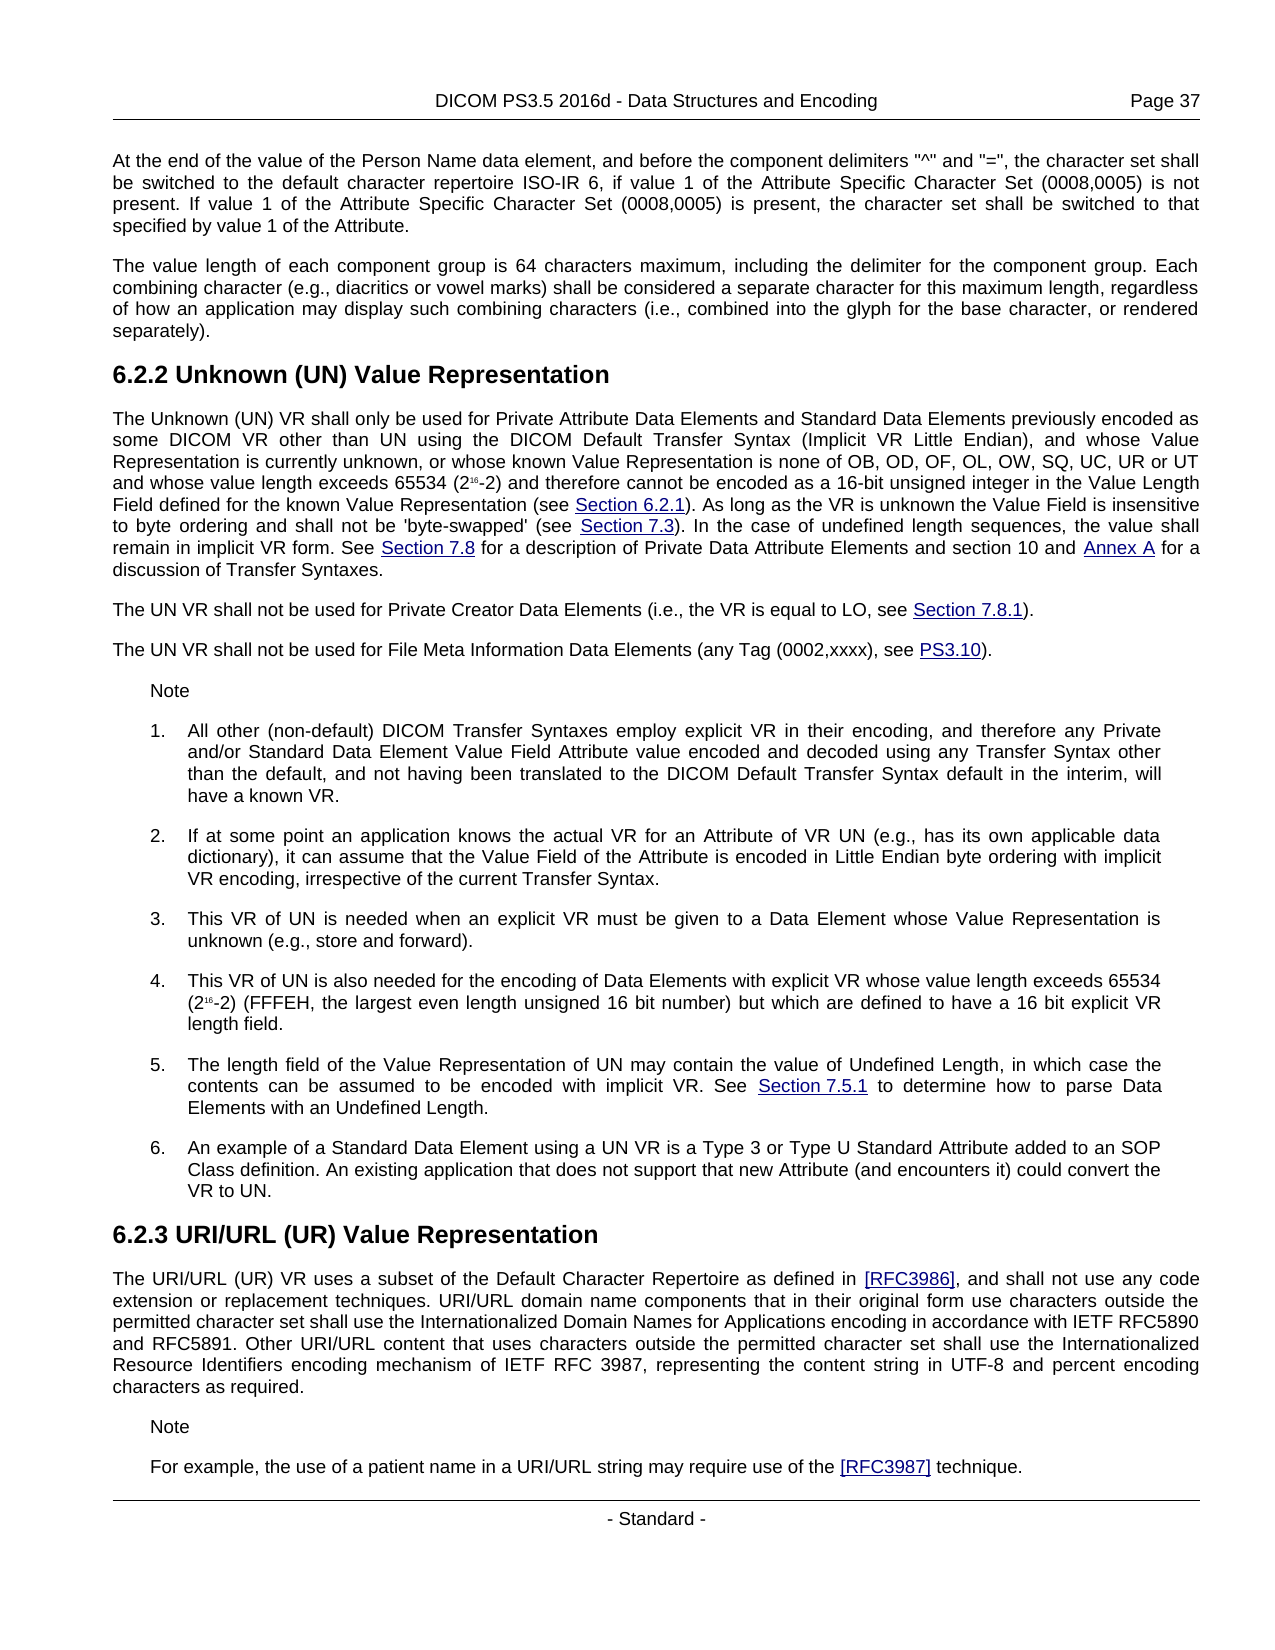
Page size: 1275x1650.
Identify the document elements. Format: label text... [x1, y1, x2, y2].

list This VR of UN is needed when an explicit VR must be given to a Data Element whose Value Representation is unknown (e.g., store and forward). [150, 908, 1162, 951]
text At the end of the value of the Person Name data element, and before the component delimiters "^" and "=", the character set shall be switched to the default character repertoire ISO-IR 6, if value 1 of the Attribute Specific Character Set (0008,0005) is not present. If value 1 of the Attribute Specific Character Set (0008,0005) is present, the character set shall be switched to that specified by value 1 of the Attribute. [112, 150, 1200, 236]
list This VR of UN is also needed for the encoding of Data Elements with explicit VR whose value length exceeds 65534 (216-2) (FFFEH, the largest even length unsigned 16 bit number) but which are defined to have a 16 bit explicit VR length field. [150, 970, 1162, 1035]
list The length field of the Value Representation of UN may contain the value of Undefined Length, in which case the contents can be assumed to be encoded with implicit VR. See Section 7.5.1 to determine how to parse Data Elements with an Undefined Length. [150, 1053, 1162, 1118]
text The UN VR shall not be used for File Meta Information Data Elements (any Tag (0002,xxxx), see PS3.10). [112, 639, 1200, 661]
text The value length of each component group is 64 characters maximum, including the delimiter for the component group. Each combining character (e.g., diacritics or vowel marks) shall be considered a separate character for this maximum length, regardless of how an application may display such combining characters (i.e., combined into the glyph for the base character, or rendered separately). [112, 255, 1200, 341]
text 6.2.3 URI/URL (UR) Value Representation [112, 1220, 1200, 1249]
text Note [150, 679, 1162, 701]
list All other (non-default) DICOM Transfer Syntaxes employ explicit VR in their encoding, and therefore any Private and/or Standard Data Element Value Field Attribute value encoded and decoded using any Transfer Syntax other than the default, and not having been translated to the DICOM Default Transfer Syntax default in the interim, will have a known VR. [150, 720, 1162, 806]
list If at some point an application knows the actual VR for an Attribute of VR UN (e.g., has its own applicable data dictionary), it can assume that the Value Field of the Attribute is encoded in Little Endian byte ordering with implicit VR encoding, irrespective of the current Transfer Syntax. [150, 825, 1162, 889]
list An example of a Standard Data Element using a UN VR is a Type 3 or Type U Standard Attribute added to an SOP Class definition. An existing application that does not support that new Attribute (and encounters it) could convert the VR to UN. [150, 1137, 1162, 1202]
text The UN VR shall not be used for Private Creator Data Elements (i.e., the VR is equal to LO, see Section 7.8.1). [112, 599, 1200, 620]
text The URI/URL (UR) VR uses a subset of the Default Character Repertoire as defined in [RFC3986], and shall not use any code extension or replacement techniques. URI/URL domain name components that in their original form use characters outside the permitted character set shall use the Internationalized Domain Names for Applications encoding in accordance with IETF RFC5890 and RFC5891. Other URI/URL content that uses characters outside the permitted character set shall use the Internationalized Resource Identifiers encoding mechanism of IETF RFC 3987, representing the content string in UTF-8 and percent encoding characters as required. [112, 1268, 1200, 1397]
text Note [150, 1416, 1162, 1437]
text 6.2.2 Unknown (UN) Value Representation [112, 360, 1200, 389]
text For example, the use of a patient name in a URI/URL string may require use of the [RFC3987] technique. [150, 1456, 1162, 1478]
text The Unknown (UN) VR shall only be used for Private Attribute Data Elements and Standard Data Elements previously encoded as some DICOM VR other than UN using the DICOM Default Transfer Syntax (Implicit VR Little Endian), and whose Value Representation is currently unknown, or whose known Value Representation is none of OB, OD, OF, OL, OW, SQ, UC, UR or UT and whose value length exceeds 65534 (216-2) and therefore cannot be encoded as a 16-bit unsigned integer in the Value Length Field defined for the known Value Representation (see Section 6.2.1). As long as the VR is unknown the Value Field is insensitive to byte ordering and shall not be 'byte-swapped' (see Section 7.3). In the case of undefined length sequences, the value shall remain in implicit VR form. See Section 7.8 for a description of Private Data Attribute Elements and section 10 and Annex A for a discussion of Transfer Syntaxes. [112, 407, 1200, 580]
